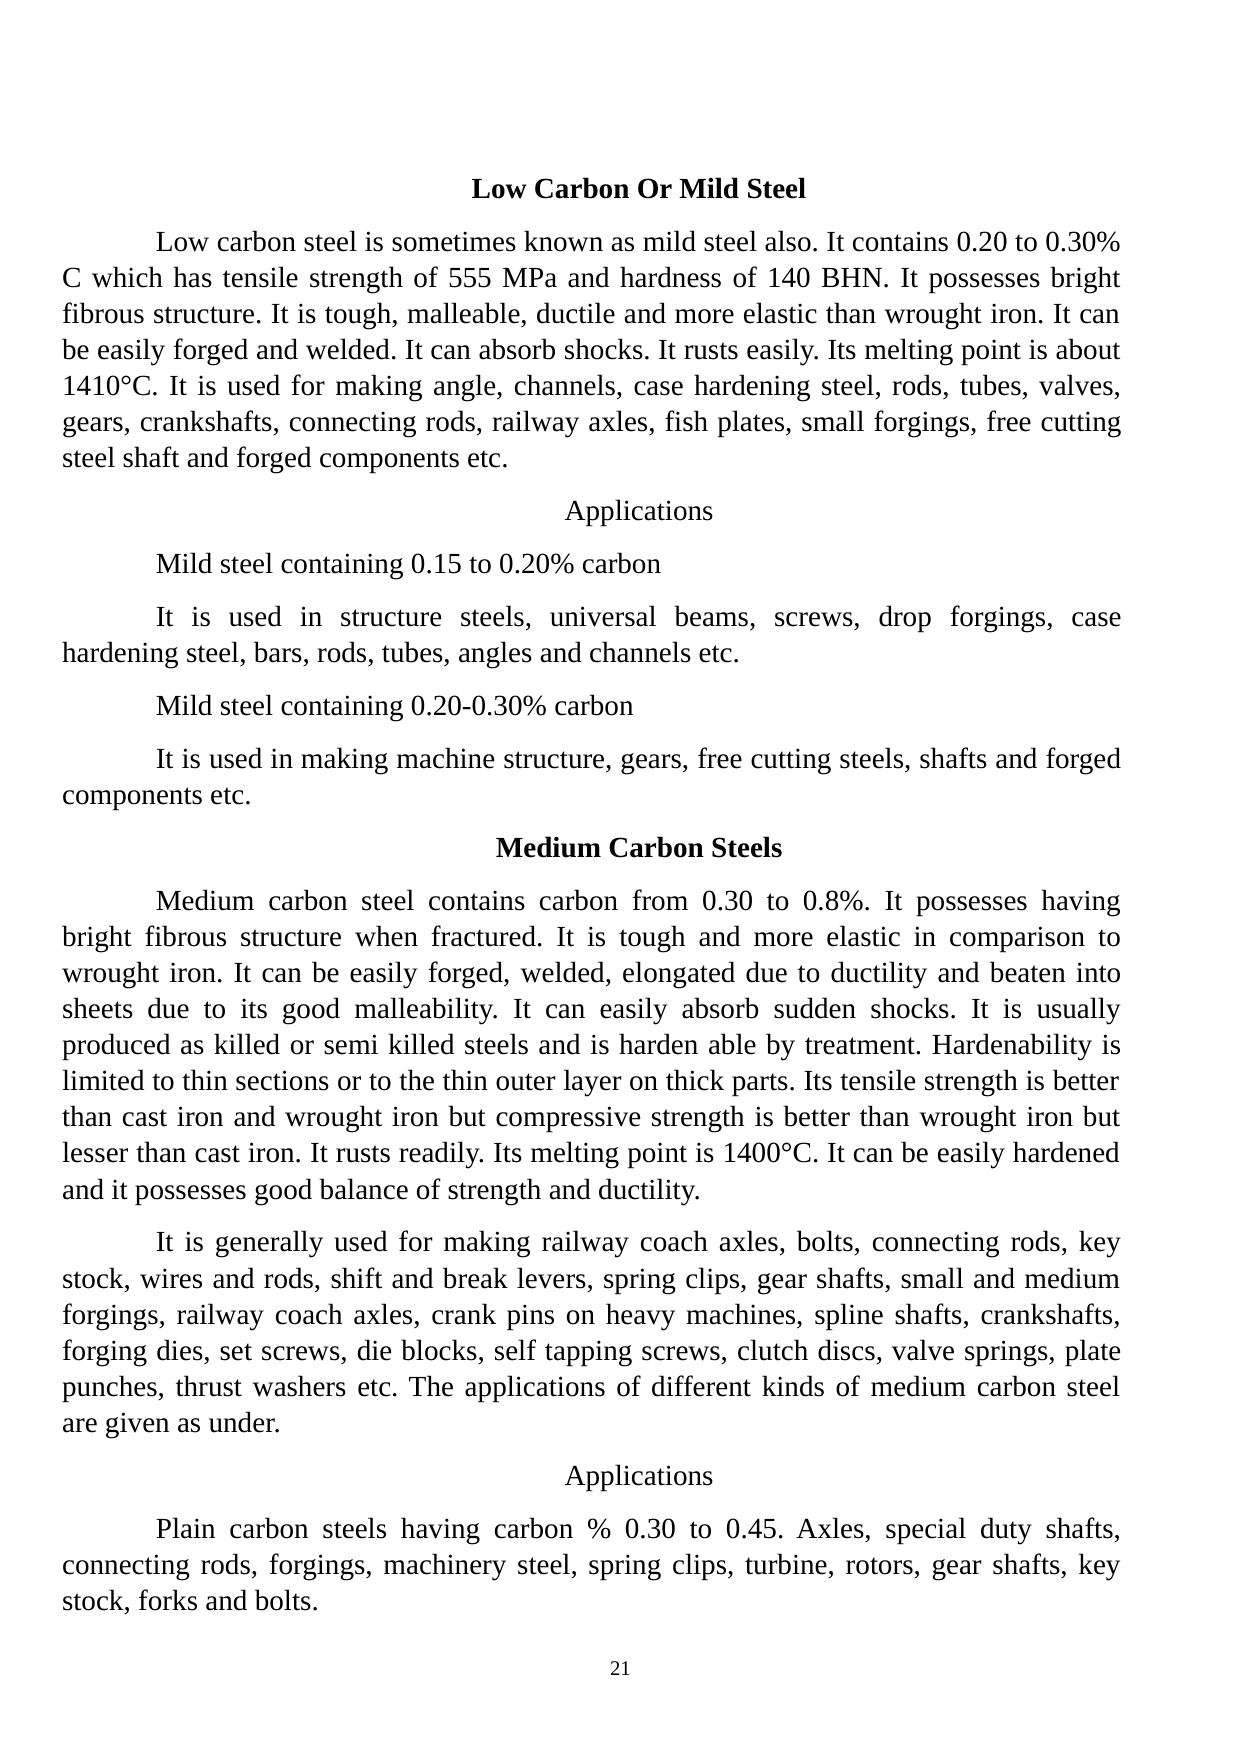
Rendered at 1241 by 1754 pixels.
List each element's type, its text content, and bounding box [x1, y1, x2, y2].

text Medium Carbon Steels [62, 830, 1122, 863]
text Low carbon steel is sometimes known as mild steel also. It contains 0.20 to 0.30% C which has tensile strength of 555 MPa and hardness of 140 BHN. It possesses bright fibrous structure. It is tough, malleable, ductile and more elastic than wrought iron. It can be easily forged and welded. It can absorb shocks. It rusts easily. Its melting point is about 1410°C. It is used for making angle, channels, case hardening steel, rods, tubes, valves, gears, crankshafts, connecting rods, railway axles, fish plates, small forgings, free cutting steel shaft and forged components etc. [62, 224, 1122, 474]
text It is generally used for making railway coach axles, bolts, connecting rods, key stock, wires and rods, shift and break levers, spring clips, gear shafts, small and medium forgings, railway coach axles, crank pins on heavy machines, spline shafts, crankshafts, forging dies, set screws, die blocks, self tapping screws, clutch discs, valve springs, plate punches, thrust washers etc. The applications of different kinds of medium carbon steel are given as under. [62, 1224, 1122, 1439]
text Mild steel containing 0.20-0.30% carbon [62, 688, 1122, 722]
text It is used in making machine structure, gears, free cutting steels, shafts and forged components etc. [62, 741, 1122, 811]
text Low Carbon Or Mild Steel [62, 171, 1122, 204]
text Plain carbon steels having carbon % 0.30 to 0.45. Axles, special duty shafts, connecting rods, forgings, machinery steel, spring clips, turbine, rotors, gear shafts, key stock, forks and bolts. [62, 1511, 1122, 1617]
text Applications [62, 1458, 1122, 1492]
text Mild steel containing 0.15 to 0.20% carbon [62, 546, 1122, 580]
text Medium carbon steel contains carbon from 0.30 to 0.8%. It possesses having bright fibrous structure when fractured. It is tough and more elastic in comparison to wrought iron. It can be easily forged, welded, elongated due to ductility and beaten into sheets due to its good malleability. It can easily absorb sudden shocks. It is usually produced as killed or semi killed steels and is harden able by treatment. Hardenability is limited to thin sections or to the thin outer layer on thick parts. Its tensile strength is better than cast iron and wrought iron but compressive strength is better than wrought iron but lesser than cast iron. It rusts readily. Its melting point is 1400°C. It can be easily hardened and it possesses good balance of strength and ductility. [62, 883, 1122, 1205]
text Applications [62, 493, 1122, 527]
text It is used in structure steels, universal beams, screws, drop forgings, case hardening steel, bars, rods, tubes, angles and channels etc. [62, 599, 1122, 669]
